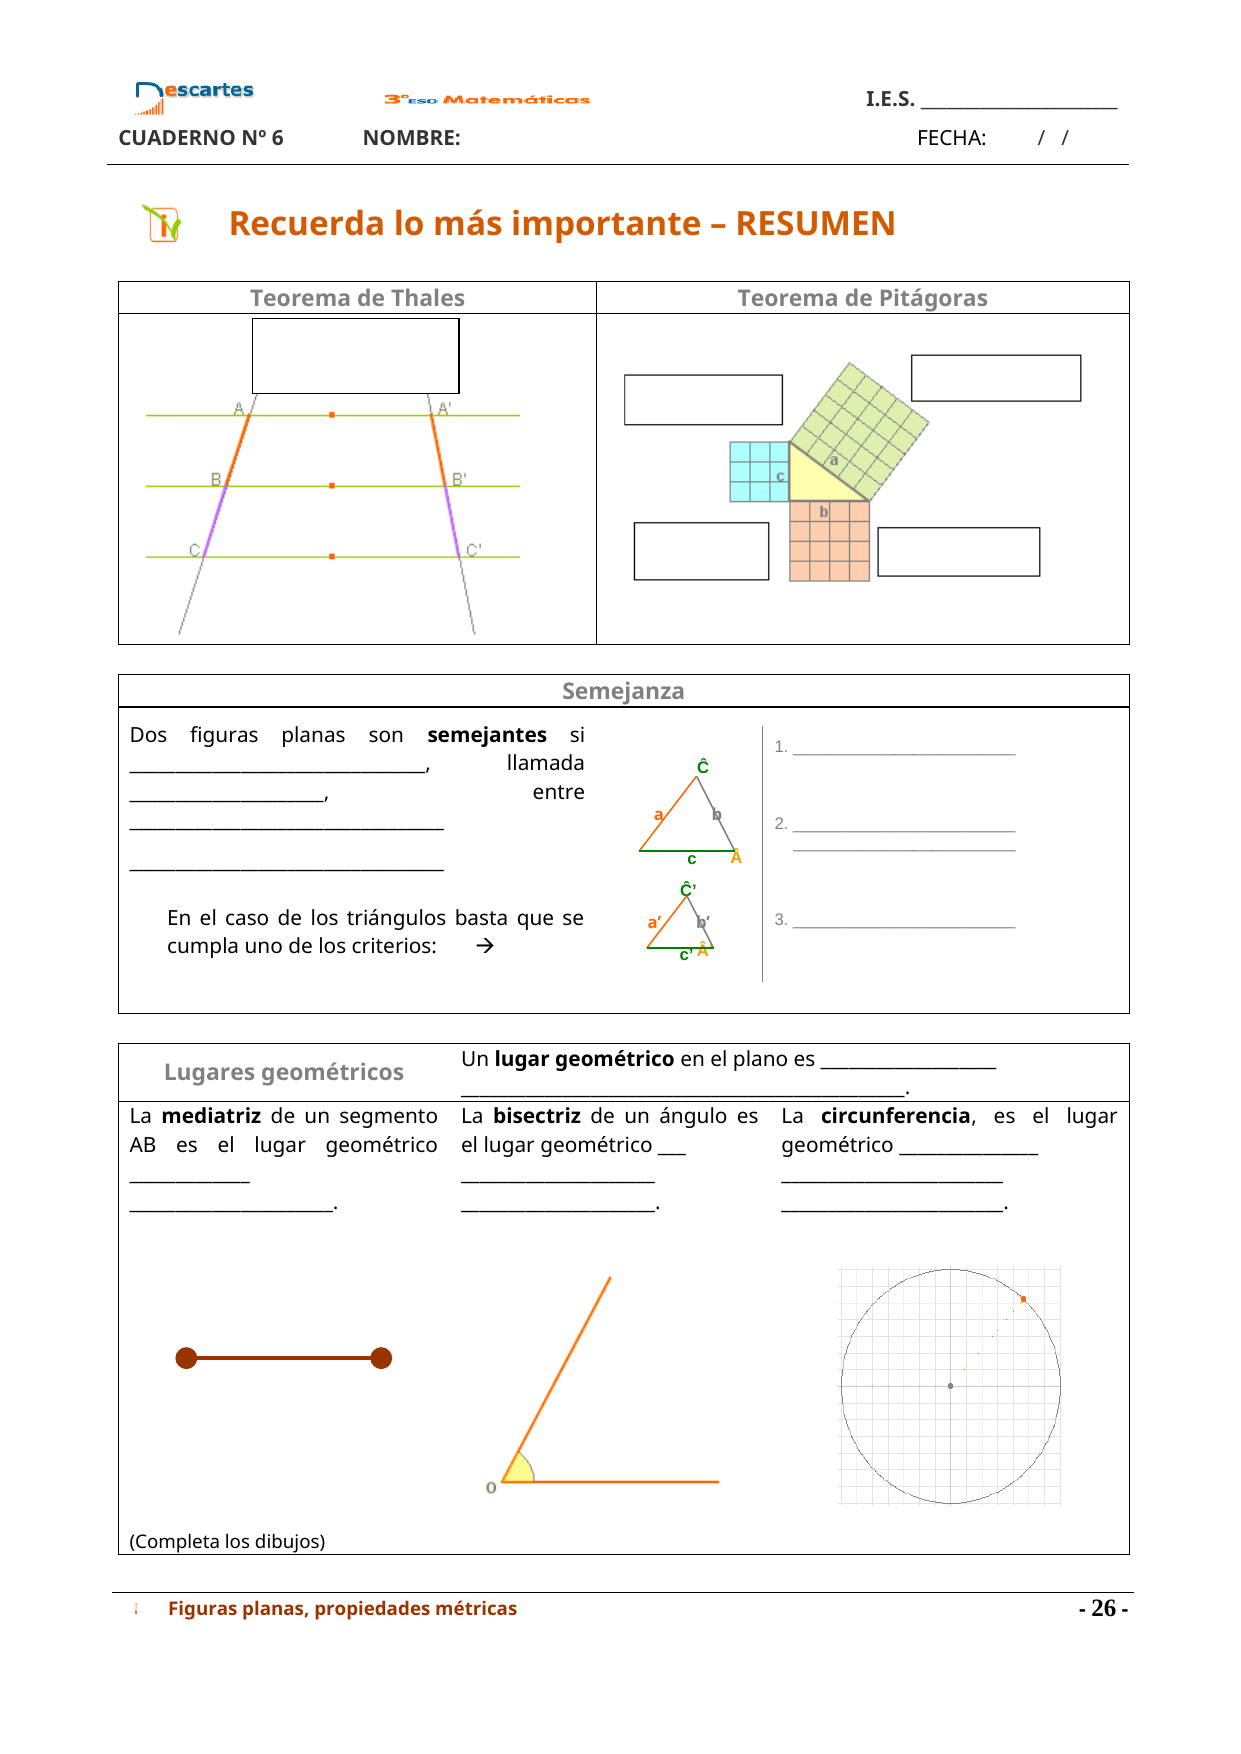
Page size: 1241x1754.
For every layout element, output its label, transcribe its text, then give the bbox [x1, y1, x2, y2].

table_cell [597, 314, 1129, 644]
table_cell [118, 1014, 449, 1043]
table_cell La circunferencia, es el lugar geométrico _______________ ________________________ ________________________. [770, 1102, 1129, 1244]
picture [134, 1602, 138, 1614]
table_cell [119, 314, 596, 644]
table_cell La mediatriz de un segmento AB es el lugar geométrico _____________ ______________________. [119, 1102, 449, 1244]
table_cell [450, 1014, 1129, 1043]
table_cell [119, 1244, 449, 1529]
table_cell [770, 1244, 1129, 1529]
table_cell [596, 708, 1129, 1013]
picture [624, 351, 1084, 588]
picture [140, 202, 184, 243]
picture [134, 82, 257, 115]
table_cell [450, 1244, 770, 1529]
table_header Teorema de Pitágoras [597, 282, 1129, 313]
table_header Teorema de Thales [119, 282, 596, 313]
table_cell Lugares geométricos [119, 1044, 449, 1101]
table_header Recuerda lo más importante – RESUMEN [217, 193, 1129, 252]
table_header [112, 193, 217, 252]
table_cell Dos figuras planas son semejantes si ________________________________, llamada _____________________, entre __________________________________ __________________________________ En el caso de los triángulos basta que se cumpla uno de los criterios:  [119, 708, 596, 1013]
table_cell Un lugar geométrico en el plano es ___________________ ________________________________________________. [450, 1044, 1129, 1101]
table_cell La bisectriz de un ángulo es el lugar geométrico ___ _____________________ _____________________. [450, 1102, 770, 1244]
table_cell [118, 645, 1129, 674]
table_cell Semejanza [119, 675, 1129, 706]
table_cell (Completa los dibujos) [119, 1529, 1129, 1554]
